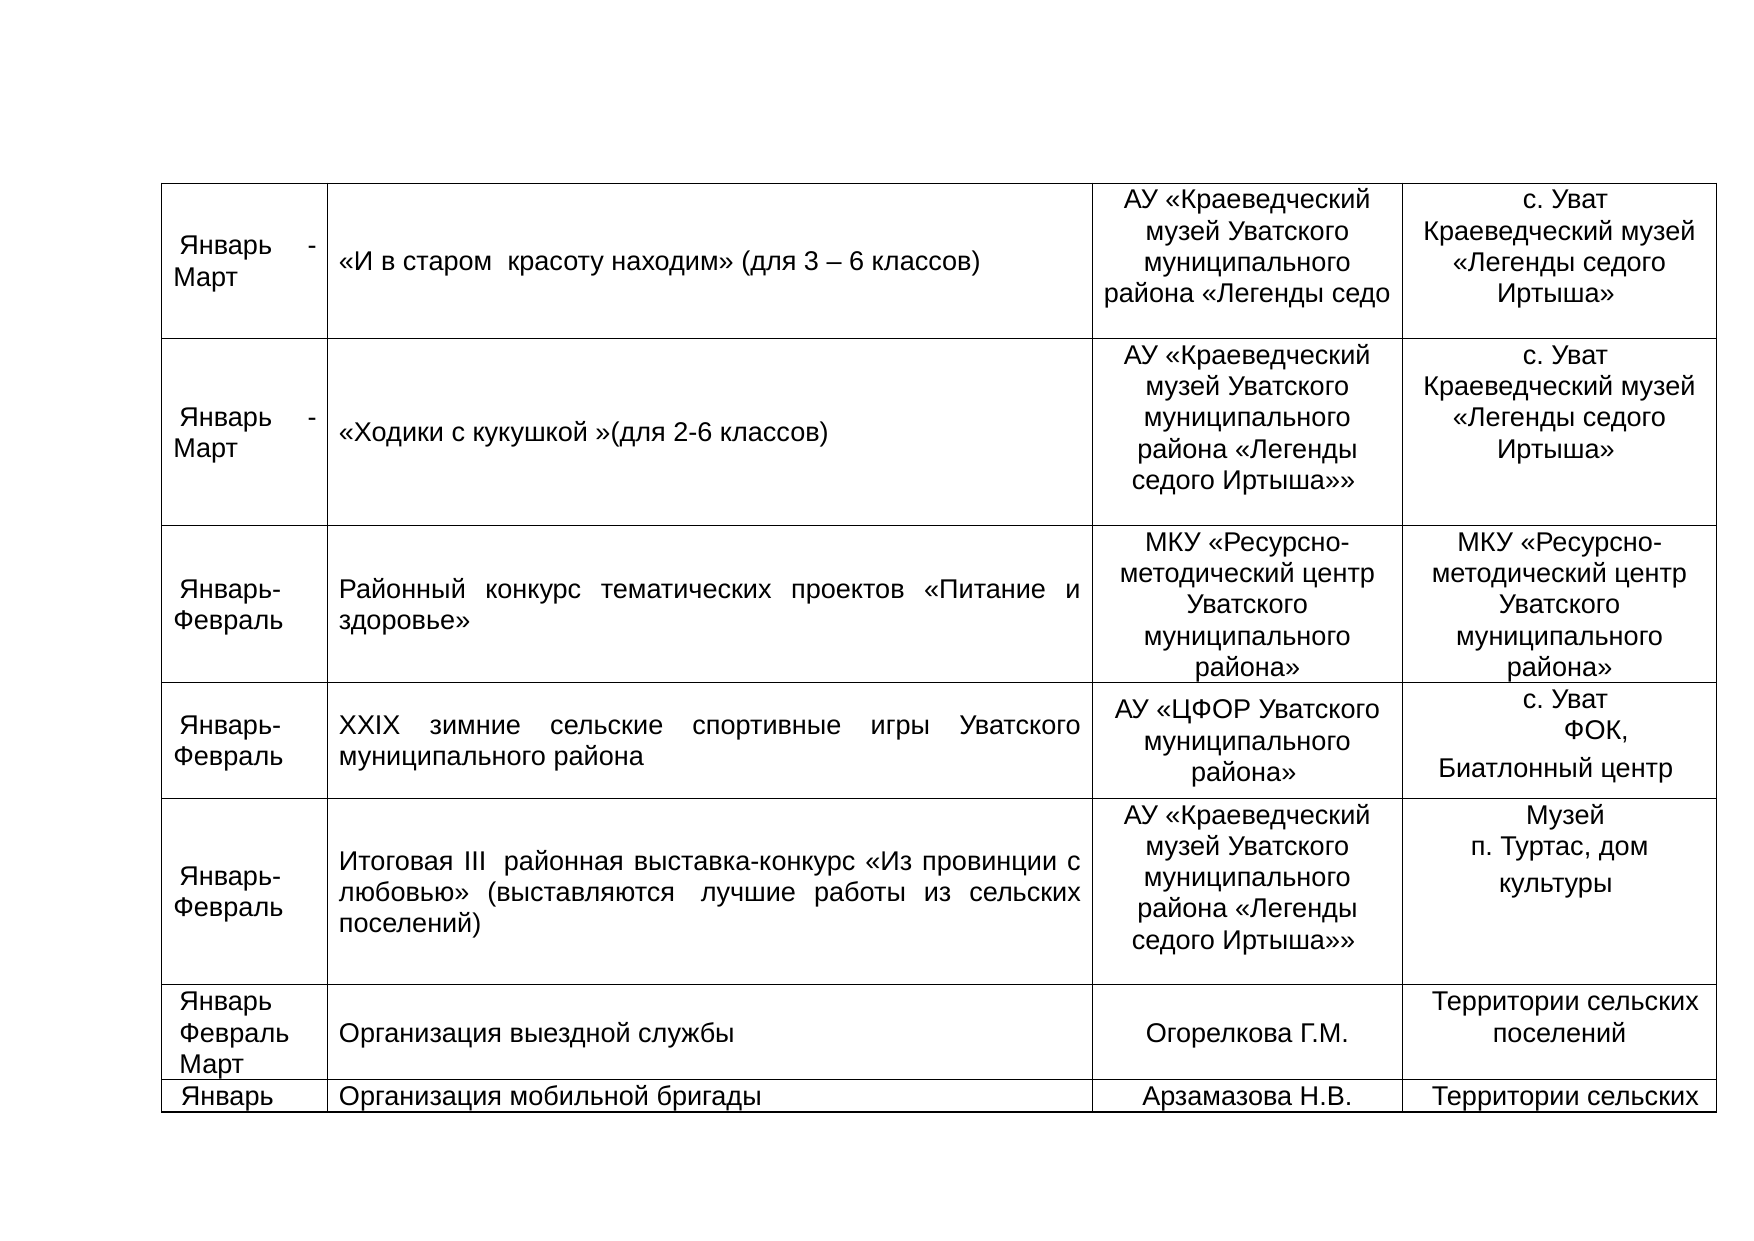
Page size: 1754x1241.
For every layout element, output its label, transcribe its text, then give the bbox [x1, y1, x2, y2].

table_cell АУ «ЦФОР Уватского муниципального района» [1093, 683, 1402, 798]
table_cell Январь - Март [162, 339, 327, 525]
table_cell Итоговая III районная выставка-конкурс «Из провинции с любовью» (выставляются лучшие работы из сельских поселений) [328, 799, 1092, 984]
table_cell МКУ «Ресурсно-методический центр Уватского муниципального района» [1093, 526, 1402, 682]
table_cell Районный конкурс тематических проектов «Питание и здоровье» [328, 526, 1092, 682]
table_cell Территории сельских [1403, 1080, 1716, 1111]
table_cell Организация мобильной бригады [328, 1080, 1092, 1111]
table_cell Январь-Февраль [162, 526, 327, 682]
table_cell Январь Февраль Март [162, 985, 327, 1079]
table_cell Январь - Март [162, 184, 327, 338]
table_cell МКУ «Ресурсно-методический центр Уватского муниципального района» [1403, 526, 1716, 682]
table_cell Огорелкова Г.М. [1093, 985, 1402, 1079]
table_cell с. Уват ФОК, Биатлонный центр [1403, 683, 1716, 798]
table_cell Январь-Февраль [162, 799, 327, 984]
table_cell Январь-Февраль [162, 683, 327, 798]
table_cell Территории сельских поселений [1403, 985, 1716, 1079]
table_cell с. Уват Краеведческий музей «Легенды седого Иртыша» [1403, 184, 1716, 338]
table_cell Арзамазова Н.В. [1093, 1080, 1402, 1111]
table_cell Январь [162, 1080, 327, 1111]
table_cell XXIX зимние сельские спортивные игры Уватского муниципального района [328, 683, 1092, 798]
table_cell АУ «Краеведческий музей Уватского муниципального района «Легенды седого Иртыша»» [1093, 799, 1402, 984]
table_cell «И в старом красоту находим» (для 3 – 6 классов) [328, 184, 1092, 338]
table_cell «Ходики с кукушкой »(для 2-6 классов) [328, 339, 1092, 525]
table_cell Музей п. Туртас, дом культуры [1403, 799, 1716, 984]
table_cell АУ «Краеведческий музей Уватского муниципального района «Легенды седо [1093, 184, 1402, 338]
table_cell АУ «Краеведческий музей Уватского муниципального района «Легенды седого Иртыша»» [1093, 339, 1402, 525]
table_cell с. Уват Краеведческий музей «Легенды седого Иртыша» [1403, 339, 1716, 525]
table_cell Организация выездной службы [328, 985, 1092, 1079]
